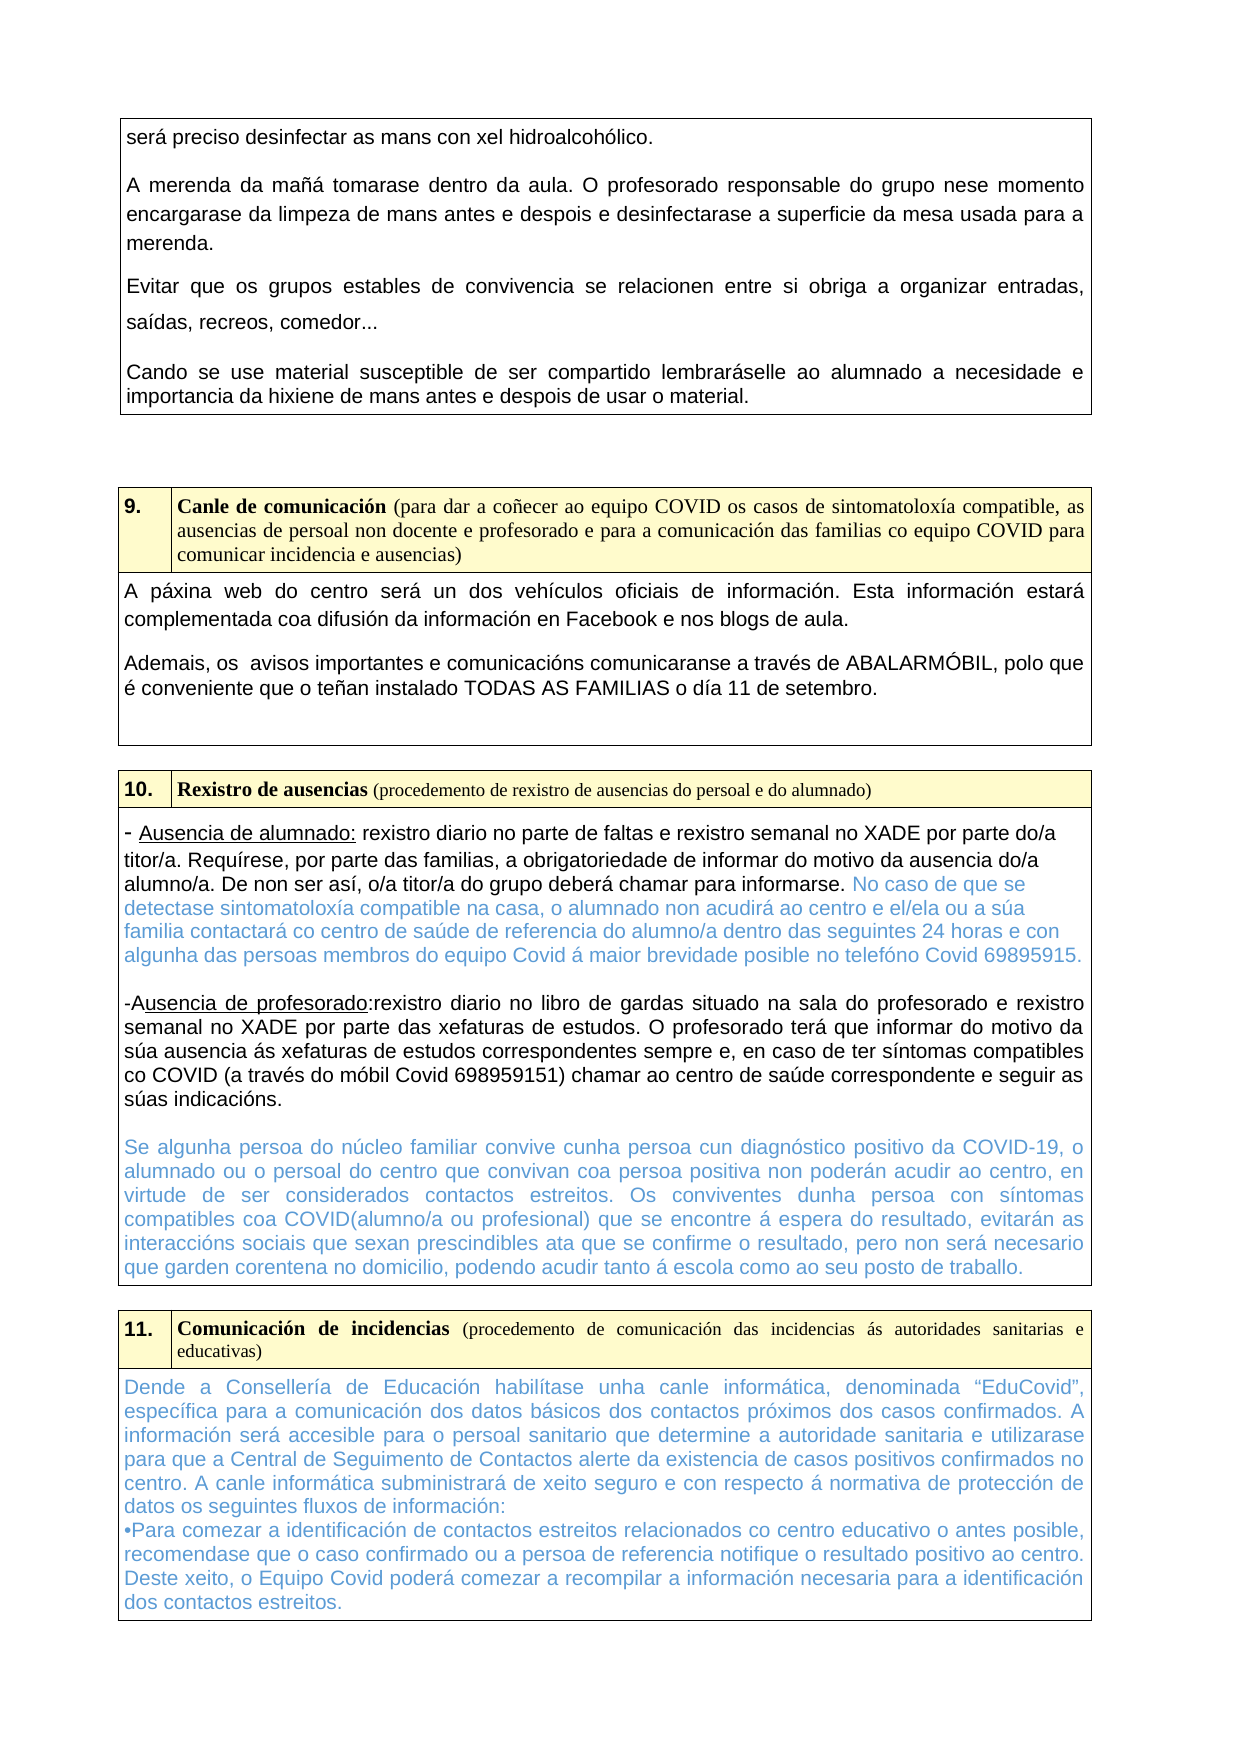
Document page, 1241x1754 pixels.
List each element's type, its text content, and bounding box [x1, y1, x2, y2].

table_header Canle de comunicación (para dar a coñecer ao equipo COVID os casos de sintomatoloxía compatible, as ausencias de persoal non docente e profesorado e para a comunicación das familias co equipo COVID para comunicar incidencia e ausencias) [172, 488, 1091, 572]
table_header 10. [119, 771, 171, 807]
table_header 9. [119, 488, 171, 572]
table_cell A páxina web do centro será un dos vehículos oficiais de información. Esta información estará complementada coa difusión da información en Facebook e nos blogs de aula. Ademais, os avisos importantes e comunicacións comunicaranse a través de ABALARMÓBIL, polo que é conveniente que o teñan instalado TODAS AS FAMILIAS o día 11 de setembro. [119, 573, 1091, 745]
table_header Rexistro de ausencias (procedemento de rexistro de ausencias do persoal e do alumnado) [172, 771, 1091, 807]
table_cell será preciso desinfectar as mans con xel hidroalcohólico. A merenda da mañá tomarase dentro da aula. O profesorado responsable do grupo nese momento encargarase da limpeza de mans antes e despois e desinfectarase a superficie da mesa usada para a merenda. Evitar que os grupos estables de convivencia se relacionen entre si obriga a organizar entradas, saídas, recreos, comedor... Cando se use material susceptible de ser compartido lembraráselle ao alumnado a necesidade e importancia da hixiene de mans antes e despois de usar o material. [121, 119, 1091, 414]
table_cell - Ausencia de alumnado: rexistro diario no parte de faltas e rexistro semanal no XADE por parte do/a titor/a. Requírese, por parte das familias, a obrigatoriedade de informar do motivo da ausencia do/a alumno/a. De non ser así, o/a titor/a do grupo deberá chamar para informarse. No caso de que se detectase sintomatoloxía compatible na casa, o alumnado non acudirá ao centro e el/ela ou a súa familia contactará co centro de saúde de referencia do alumno/a dentro das seguintes 24 horas e con algunha das persoas membros do equipo Covid á maior brevidade posible no telefóno Covid 69895915. -Ausencia de profesorado:rexistro diario no libro de gardas situado na sala do profesorado e rexistro semanal no XADE por parte das xefaturas de estudos. O profesorado terá que informar do motivo da súa ausencia ás xefaturas de estudos correspondentes sempre e, en caso de ter síntomas compatibles co COVID (a través do móbil Covid 698959151) chamar ao centro de saúde correspondente e seguir as súas indicacións. Se algunha persoa do núcleo familiar convive cunha persoa cun diagnóstico positivo da COVID-19, o alumnado ou o persoal do centro que convivan coa persoa positiva non poderán acudir ao centro, en virtude de ser considerados contactos estreitos. Os conviventes dunha persoa con síntomas compatibles coa COVID(alumno/a ou profesional) que se encontre á espera do resultado, evitarán as interaccións sociais que sexan prescindibles ata que se confirme o resultado, pero non será necesario que garden corentena no domicilio, podendo acudir tanto á escola como ao seu posto de traballo. [119, 808, 1091, 1284]
table_header 11. [119, 1311, 171, 1368]
table_header Comunicación de incidencias (procedemento de comunicación das incidencias ás autoridades sanitarias e educativas) [172, 1311, 1091, 1368]
table_cell Dende a Consellería de Educación habilítase unha canle informática, denominada “EduCovid”, específica para a comunicación dos datos básicos dos contactos próximos dos casos confirmados. A información será accesible para o persoal sanitario que determine a autoridade sanitaria e utilizarase para que a Central de Seguimento de Contactos alerte da existencia de casos positivos confirmados no centro. A canle informática subministrará de xeito seguro e con respecto á normativa de protección de datos os seguintes fluxos de información: •Para comezar a identificación de contactos estreitos relacionados co centro educativo o antes posible, recomendase que o caso confirmado ou a persoa de referencia notifique o resultado positivo ao centro. Deste xeito, o Equipo Covid poderá comezar a recompilar a información necesaria para a identificación dos contactos estreitos. [119, 1369, 1091, 1620]
